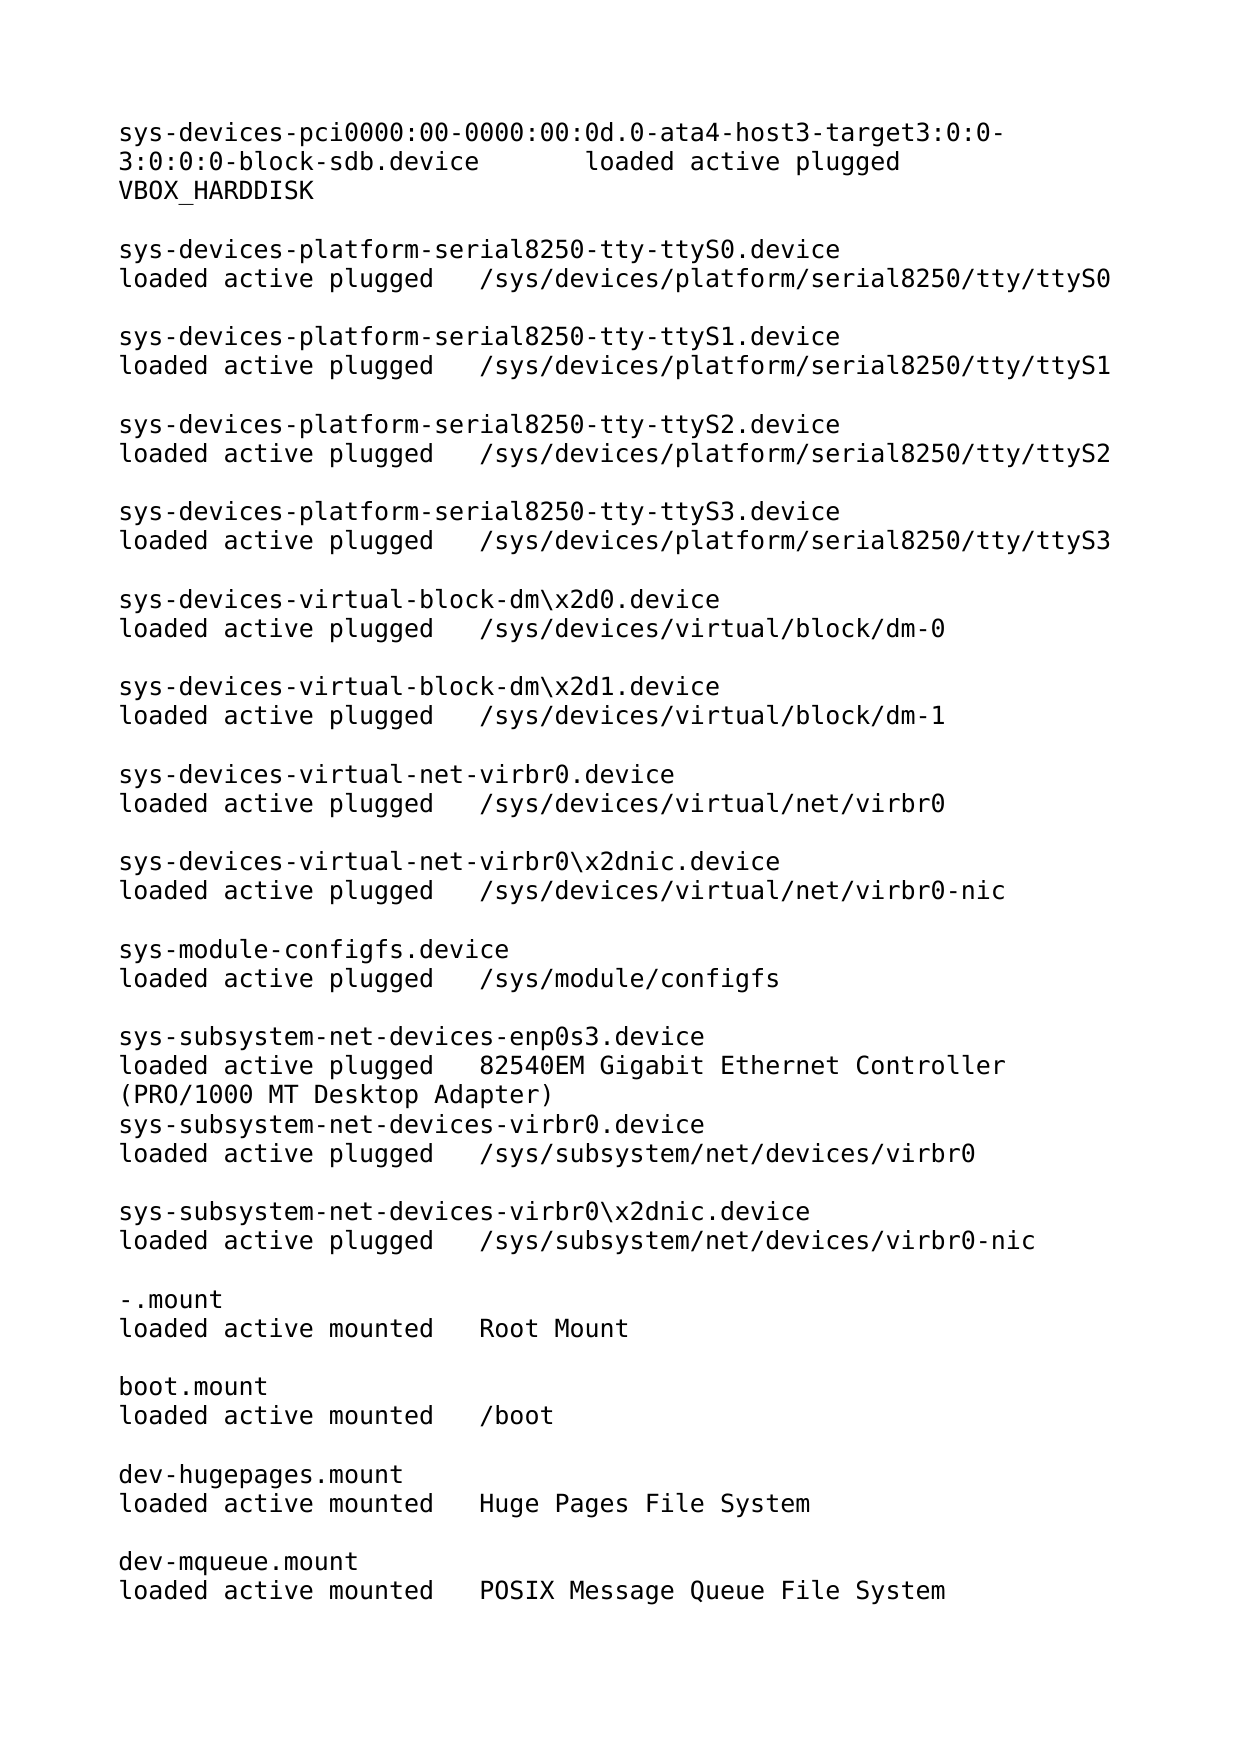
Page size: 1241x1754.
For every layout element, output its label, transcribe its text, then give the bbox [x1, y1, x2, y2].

text sys-devices-pci0000:00-0000:00:0d.0-ata4-host3-target3:0:0-3:0:0:0-block-sdb.device loaded active plugged VBOX_HARDDISK sys-devices-platform-serial8250-tty-ttyS0.device loaded active plugged /sys/devices/platform/serial8250/tty/ttyS0 sys-devices-platform-serial8250-tty-ttyS1.device loaded active plugged /sys/devices/platform/serial8250/tty/ttyS1 sys-devices-platform-serial8250-tty-ttyS2.device loaded active plugged /sys/devices/platform/serial8250/tty/ttyS2 sys-devices-platform-serial8250-tty-ttyS3.device loaded active plugged /sys/devices/platform/serial8250/tty/ttyS3 sys-devices-virtual-block-dm\x2d0.device loaded active plugged /sys/devices/virtual/block/dm-0 sys-devices-virtual-block-dm\x2d1.device loaded active plugged /sys/devices/virtual/block/dm-1 sys-devices-virtual-net-virbr0.device loaded active plugged /sys/devices/virtual/net/virbr0 sys-devices-virtual-net-virbr0\x2dnic.device loaded active plugged /sys/devices/virtual/net/virbr0-nic sys-module-configfs.device loaded active plugged /sys/module/configfs sys-subsystem-net-devices-enp0s3.device loaded active plugged 82540EM Gigabit Ethernet Controller (PRO/1000 MT Desktop Adapter) sys-subsystem-net-devices-virbr0.device loaded active plugged /sys/subsystem/net/devices/virbr0 sys-subsystem-net-devices-virbr0\x2dnic.device loaded active plugged /sys/subsystem/net/devices/virbr0-nic -.mount loaded active mounted Root Mount boot.mount loaded active mounted /boot dev-hugepages.mount loaded active mounted Huge Pages File System dev-mqueue.mount loaded active mounted POSIX Message Queue File System [118, 118, 1122, 1635]
